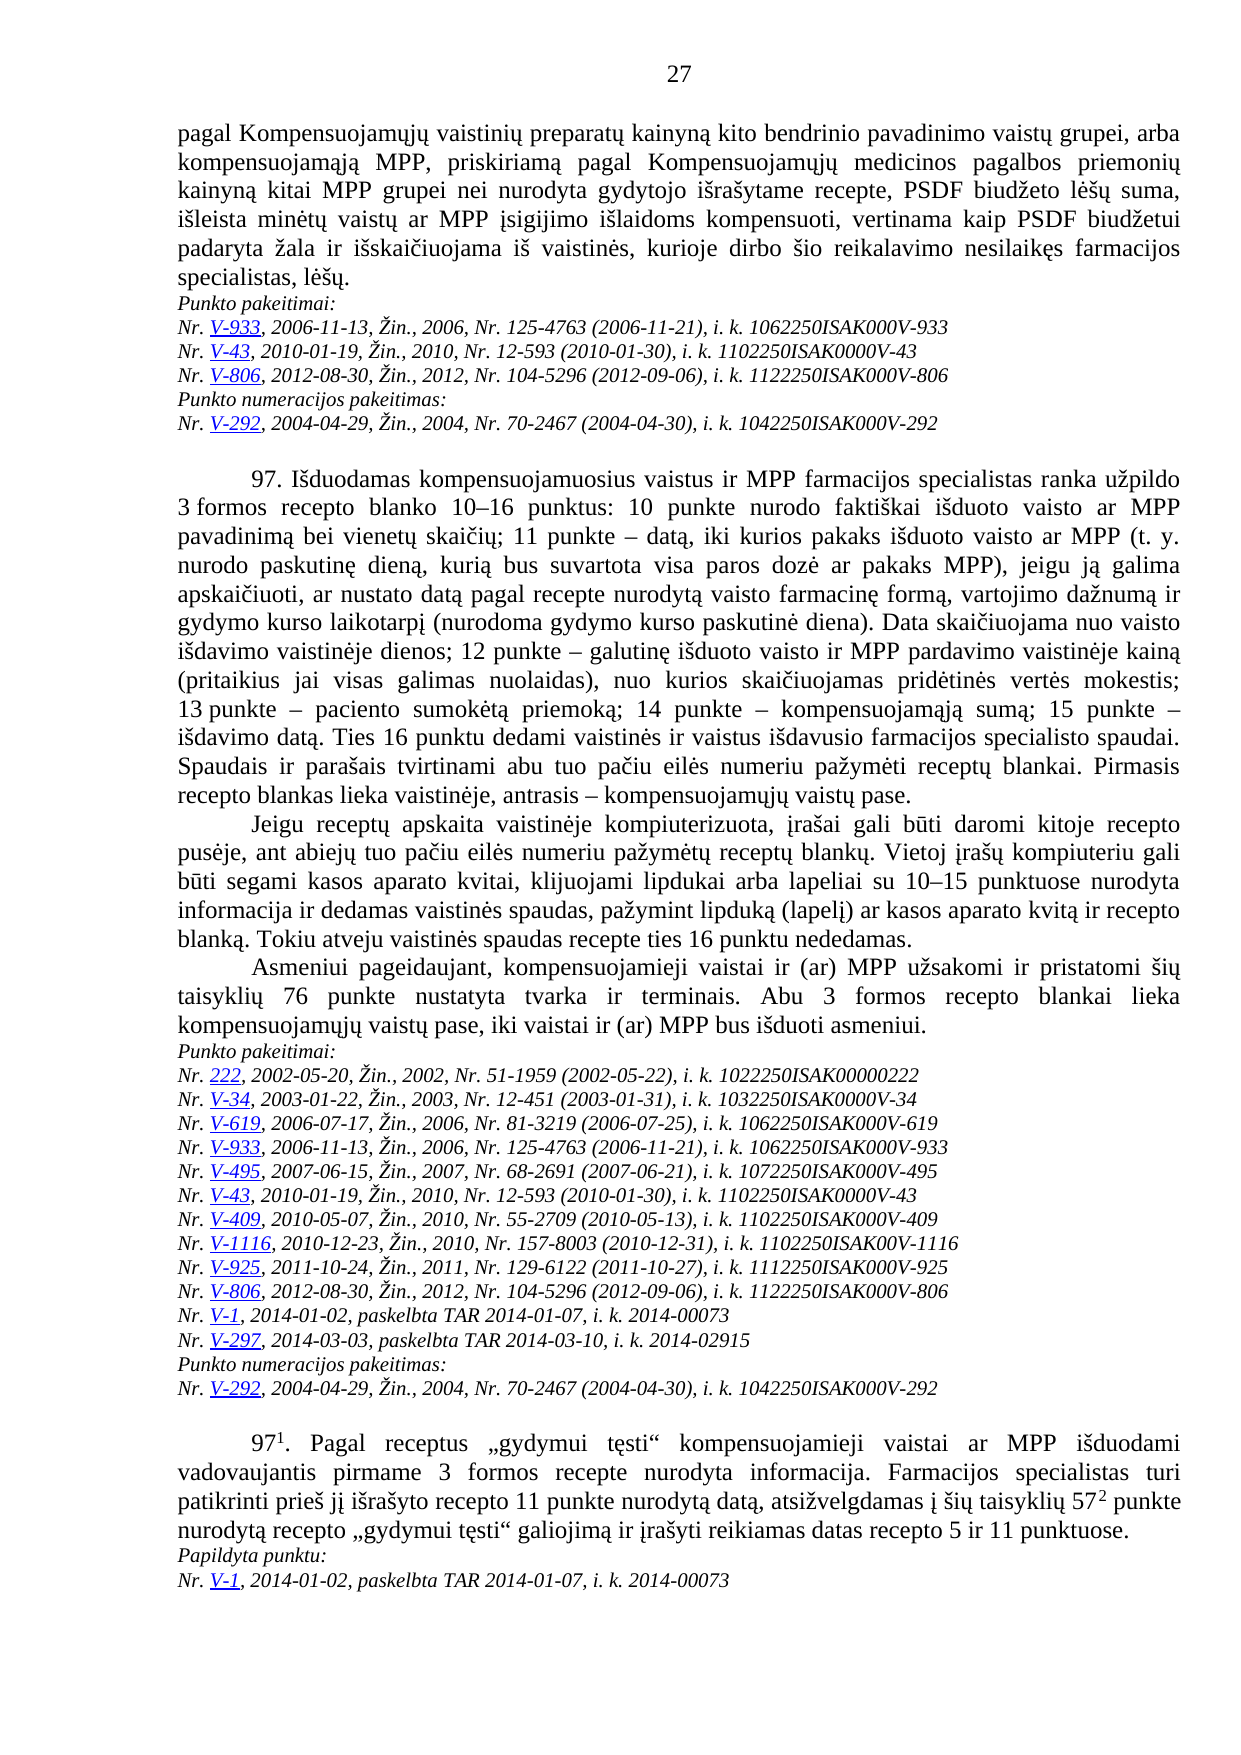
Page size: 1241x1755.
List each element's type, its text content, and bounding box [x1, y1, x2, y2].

text Nr. V-495, 2007-06-15, Žin., 2007, Nr. 68-2691 (2007-06-21), i. k. 1072250ISAK000V-495 [177, 1159, 1181, 1183]
text Nr. V-43, 2010-01-19, Žin., 2010, Nr. 12-593 (2010-01-30), i. k. 1102250ISAK0000V-43 [177, 339, 1181, 363]
text Nr. V-619, 2006-07-17, Žin., 2006, Nr. 81-3219 (2006-07-25), i. k. 1062250ISAK000V-619 [177, 1111, 1181, 1135]
text Nr. 222, 2002-05-20, Žin., 2002, Nr. 51-1959 (2002-05-22), i. k. 1022250ISAK00000222 [177, 1063, 1181, 1087]
text Nr. V-292, 2004-04-29, Žin., 2004, Nr. 70-2467 (2004-04-30), i. k. 1042250ISAK000V-292 [177, 1376, 1181, 1400]
text Nr. V-34, 2003-01-22, Žin., 2003, Nr. 12-451 (2003-01-31), i. k. 1032250ISAK0000V-34 [177, 1087, 1181, 1111]
text Nr. V-43, 2010-01-19, Žin., 2010, Nr. 12-593 (2010-01-30), i. k. 1102250ISAK0000V-43 [177, 1183, 1181, 1207]
text Nr. V-806, 2012-08-30, Žin., 2012, Nr. 104-5296 (2012-09-06), i. k. 1122250ISAK000V-806 [177, 1279, 1181, 1303]
text Punkto numeracijos pakeitimas: [177, 1352, 1181, 1376]
text Nr. V-1116, 2010-12-23, Žin., 2010, Nr. 157-8003 (2010-12-31), i. k. 1102250ISAK00V-1116 [177, 1231, 1181, 1255]
text Nr. V-409, 2010-05-07, Žin., 2010, Nr. 55-2709 (2010-05-13), i. k. 1102250ISAK000V-409 [177, 1207, 1181, 1231]
text Jeigu receptų apskaita vaistinėje kompiuterizuota, įrašai gali būti daromi kitoje recepto pusėje, ant abiejų tuo pačiu eilės numeriu pažymėtų receptų blankų. Vietoj įrašų kompiuteriu gali būti segami kasos aparato kvitai, klijuojami lipdukai arba lapeliai su 10–15 punktuose nurodyta informacija ir dedamas vaistinės spaudas, pažymint lipduką (lapelį) ar kasos aparato kvitą ir recepto blanką. Tokiu atveju vaistinės spaudas recepte ties 16 punktu nededamas. [177, 809, 1181, 952]
text Nr. V-806, 2012-08-30, Žin., 2012, Nr. 104-5296 (2012-09-06), i. k. 1122250ISAK000V-806 [177, 363, 1181, 387]
text pagal Kompensuojamųjų vaistinių preparatų kainyną kito bendrinio pavadinimo vaistų grupei, arba kompensuojamąją MPP, priskiriamą pagal Kompensuojamųjų medicinos pagalbos priemonių kainyną kitai MPP grupei nei nurodyta gydytojo išrašytame recepte, PSDF biudžeto lėšų suma, išleista minėtų vaistų ar MPP įsigijimo išlaidoms kompensuoti, vertinama kaip PSDF biudžetui padaryta žala ir išskaičiuojama iš vaistinės, kurioje dirbo šio reikalavimo nesilaikęs farmacijos specialistas, lėšų. [177, 118, 1181, 291]
text Nr. V-925, 2011-10-24, Žin., 2011, Nr. 129-6122 (2011-10-27), i. k. 1112250ISAK000V-925 [177, 1255, 1181, 1279]
text Asmeniui pageidaujant, kompensuojamieji vaistai ir (ar) MPP užsakomi ir pristatomi šių taisyklių 76 punkte nustatyta tvarka ir terminais. Abu 3 formos recepto blankai lieka kompensuojamųjų vaistų pase, iki vaistai ir (ar) MPP bus išduoti asmeniui. [177, 952, 1181, 1039]
text Punkto numeracijos pakeitimas: [177, 387, 1181, 411]
text Nr. V-1, 2014-01-02, paskelbta TAR 2014-01-07, i. k. 2014-00073 [177, 1303, 1181, 1327]
text Punkto pakeitimai: [177, 291, 1181, 315]
text Nr. V-1, 2014-01-02, paskelbta TAR 2014-01-07, i. k. 2014-00073 [177, 1567, 1181, 1592]
text Nr. V-297, 2014-03-03, paskelbta TAR 2014-03-10, i. k. 2014-02915 [177, 1327, 1181, 1352]
text Nr. V-292, 2004-04-29, Žin., 2004, Nr. 70-2467 (2004-04-30), i. k. 1042250ISAK000V-292 [177, 411, 1181, 435]
text 97. Išduodamas kompensuojamuosius vaistus ir MPP farmacijos specialistas ranka užpildo 3 formos recepto blanko 10–16 punktus: 10 punkte nurodo faktiškai išduoto vaisto ar MPP pavadinimą bei vienetų skaičių; 11 punkte – datą, iki kurios pakaks išduoto vaisto ar MPP (t. y. nurodo paskutinę dieną, kurią bus suvartota visa paros dozė ar pakaks MPP), jeigu ją galima apskaičiuoti, ar nustato datą pagal recepte nurodytą vaisto farmacinę formą, vartojimo dažnumą ir gydymo kurso laikotarpį (nurodoma gydymo kurso paskutinė diena). Data skaičiuojama nuo vaisto išdavimo vaistinėje dienos; 12 punkte – galutinę išduoto vaisto ir MPP pardavimo vaistinėje kainą (pritaikius jai visas galimas nuolaidas), nuo kurios skaičiuojamas pridėtinės vertės mokestis; 13 punkte – paciento sumokėtą priemoką; 14 punkte – kompensuojamąją sumą; 15 punkte – išdavimo datą. Ties 16 punktu dedami vaistinės ir vaistus išdavusio farmacijos specialisto spaudai. Spaudais ir parašais tvirtinami abu tuo pačiu eilės numeriu pažymėti receptų blankai. Pirmasis recepto blankas lieka vaistinėje, antrasis – kompensuojamųjų vaistų pase. [177, 464, 1181, 809]
text Punkto pakeitimai: [177, 1039, 1181, 1063]
text Nr. V-933, 2006-11-13, Žin., 2006, Nr. 125-4763 (2006-11-21), i. k. 1062250ISAK000V-933 [177, 315, 1181, 339]
text Nr. V-933, 2006-11-13, Žin., 2006, Nr. 125-4763 (2006-11-21), i. k. 1062250ISAK000V-933 [177, 1135, 1181, 1159]
text 971. Pagal receptus „gydymui tęsti“ kompensuojamieji vaistai ar MPP išduodami vadovaujantis pirmame 3 formos recepte nurodyta informacija. Farmacijos specialistas turi patikrinti prieš jį išrašyto recepto 11 punkte nurodytą datą, atsižvelgdamas į šių taisyklių 572 punkte nurodytą recepto „gydymui tęsti“ galiojimą ir įrašyti reikiamas datas recepto 5 ir 11 punktuose. [177, 1428, 1181, 1543]
text Papildyta punktu: [177, 1543, 1181, 1567]
